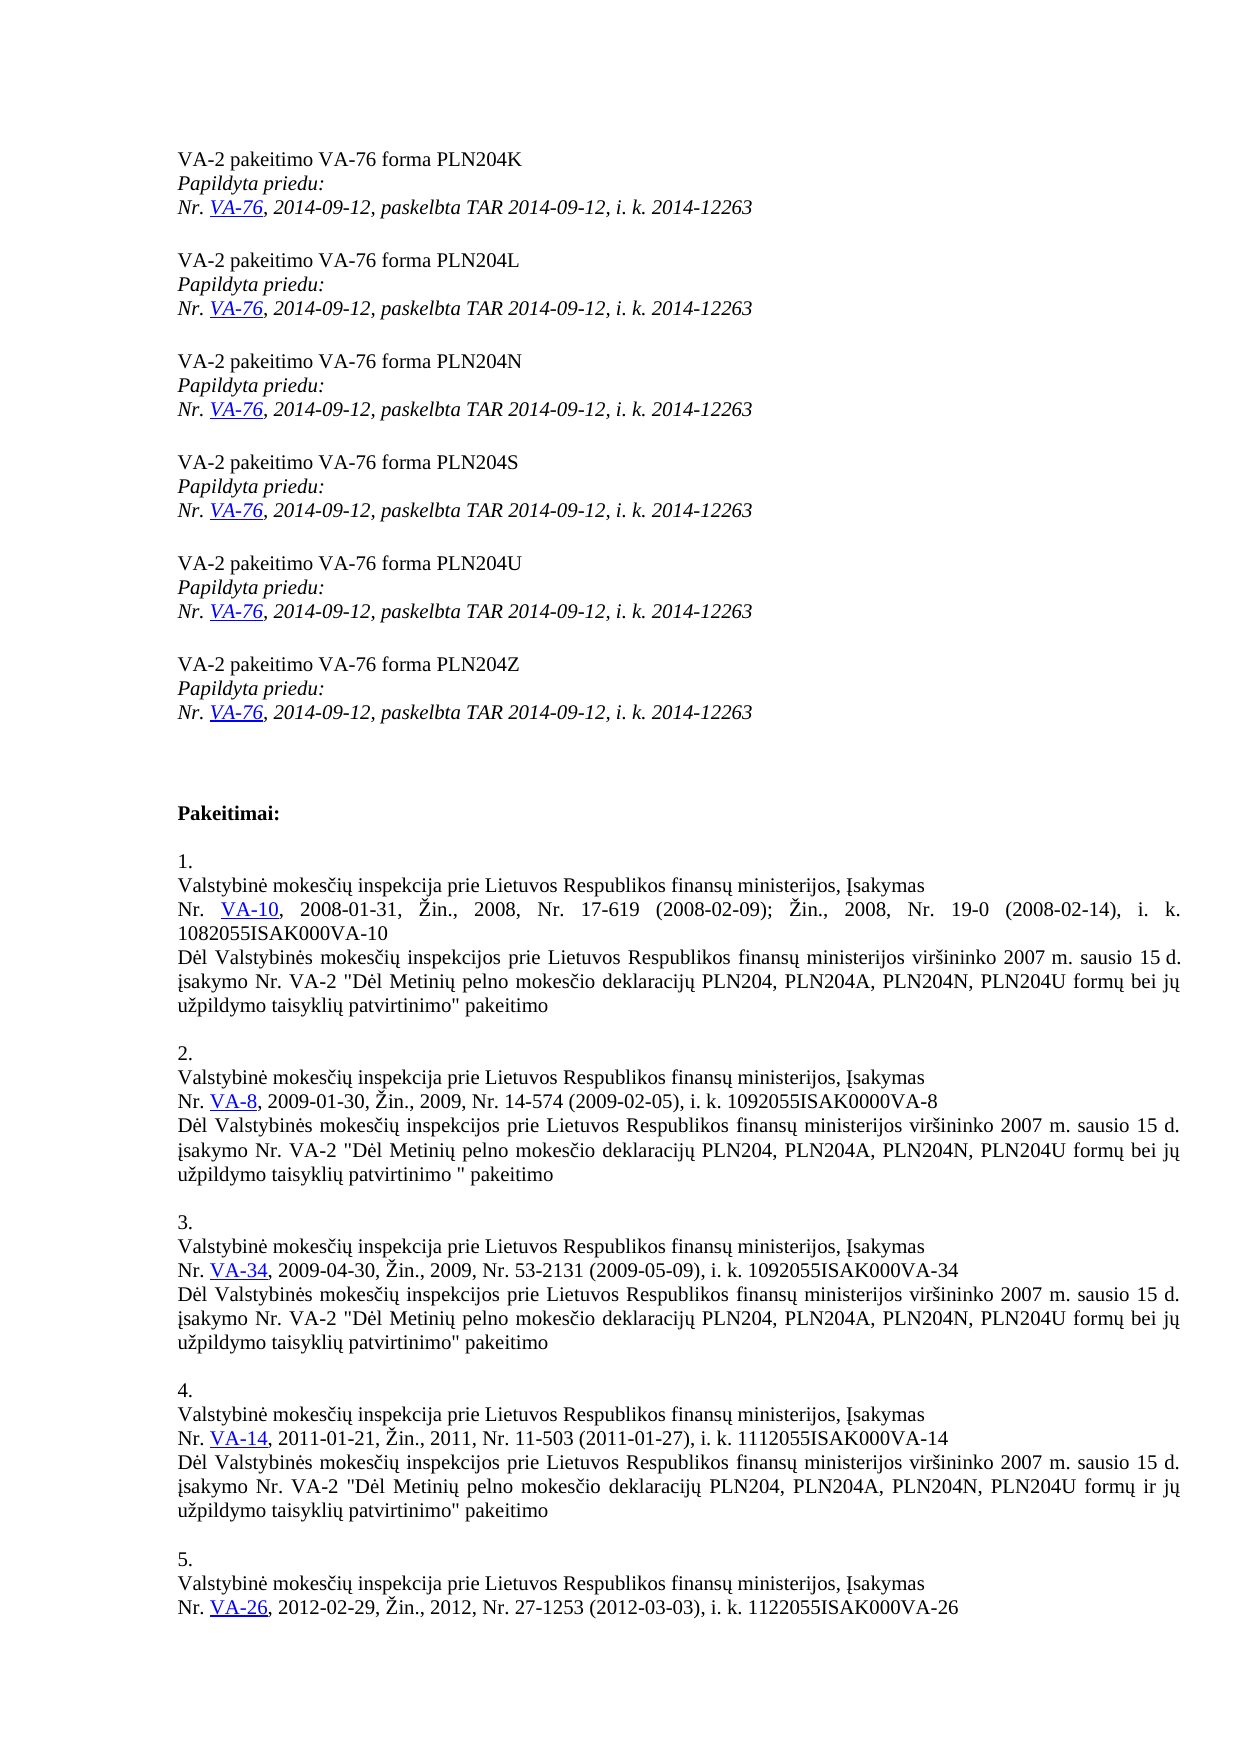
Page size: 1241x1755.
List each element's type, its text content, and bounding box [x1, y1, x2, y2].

text Nr. VA-8, 2009-01-30, Žin., 2009, Nr. 14-574 (2009-02-05), i. k. 1092055ISAK0000VA-8 [177, 1089, 1181, 1113]
text 1. [177, 849, 1181, 873]
text VA-2 pakeitimo VA-76 forma PLN204K [177, 147, 1181, 171]
text Valstybinė mokesčių inspekcija prie Lietuvos Respublikos finansų ministerijos, Įsakymas [177, 1065, 1181, 1089]
text Valstybinė mokesčių inspekcija prie Lietuvos Respublikos finansų ministerijos, Įsakymas [177, 1402, 1181, 1426]
text VA-2 pakeitimo VA-76 forma PLN204Z [177, 652, 1181, 676]
text VA-2 pakeitimo VA-76 forma PLN204U [177, 551, 1181, 575]
text Valstybinė mokesčių inspekcija prie Lietuvos Respublikos finansų ministerijos, Įsakymas [177, 873, 1181, 897]
text Papildyta priedu: [177, 575, 1181, 599]
text 4. [177, 1378, 1181, 1402]
text Dėl Valstybinės mokesčių inspekcijos prie Lietuvos Respublikos finansų ministerijos viršininko 2007 m. sausio 15 d. įsakymo Nr. VA-2 "Dėl Metinių pelno mokesčio deklaracijų PLN204, PLN204A, PLN204N, PLN204U formų ir jų užpildymo taisyklių patvirtinimo" pakeitimo [177, 1450, 1181, 1522]
text Papildyta priedu: [177, 676, 1181, 700]
text Nr. VA-76, 2014-09-12, paskelbta TAR 2014-09-12, i. k. 2014-12263 [177, 599, 1181, 623]
text VA-2 pakeitimo VA-76 forma PLN204S [177, 450, 1181, 474]
text Dėl Valstybinės mokesčių inspekcijos prie Lietuvos Respublikos finansų ministerijos viršininko 2007 m. sausio 15 d. įsakymo Nr. VA-2 "Dėl Metinių pelno mokesčio deklaracijų PLN204, PLN204A, PLN204N, PLN204U formų bei jų užpildymo taisyklių patvirtinimo " pakeitimo [177, 1113, 1181, 1186]
text Nr. VA-10, 2008-01-31, Žin., 2008, Nr. 17-619 (2008-02-09); Žin., 2008, Nr. 19-0 (2008-02-14), i. k. 1082055ISAK000VA-10 [177, 897, 1181, 945]
text Papildyta priedu: [177, 474, 1181, 498]
text Dėl Valstybinės mokesčių inspekcijos prie Lietuvos Respublikos finansų ministerijos viršininko 2007 m. sausio 15 d. įsakymo Nr. VA-2 "Dėl Metinių pelno mokesčio deklaracijų PLN204, PLN204A, PLN204N, PLN204U formų bei jų užpildymo taisyklių patvirtinimo" pakeitimo [177, 1282, 1181, 1354]
text Valstybinė mokesčių inspekcija prie Lietuvos Respublikos finansų ministerijos, Įsakymas [177, 1571, 1181, 1595]
text Papildyta priedu: [177, 373, 1181, 397]
text Nr. VA-76, 2014-09-12, paskelbta TAR 2014-09-12, i. k. 2014-12263 [177, 498, 1181, 522]
text Papildyta priedu: [177, 171, 1181, 195]
text 2. [177, 1041, 1181, 1065]
text Nr. VA-14, 2011-01-21, Žin., 2011, Nr. 11-503 (2011-01-27), i. k. 1112055ISAK000VA-14 [177, 1426, 1181, 1450]
text Dėl Valstybinės mokesčių inspekcijos prie Lietuvos Respublikos finansų ministerijos viršininko 2007 m. sausio 15 d. įsakymo Nr. VA-2 "Dėl Metinių pelno mokesčio deklaracijų PLN204, PLN204A, PLN204N, PLN204U formų bei jų užpildymo taisyklių patvirtinimo" pakeitimo [177, 945, 1181, 1017]
text Nr. VA-34, 2009-04-30, Žin., 2009, Nr. 53-2131 (2009-05-09), i. k. 1092055ISAK000VA-34 [177, 1258, 1181, 1282]
text Pakeitimai: [177, 801, 1181, 825]
text Valstybinė mokesčių inspekcija prie Lietuvos Respublikos finansų ministerijos, Įsakymas [177, 1234, 1181, 1258]
text VA-2 pakeitimo VA-76 forma PLN204N [177, 349, 1181, 373]
text 3. [177, 1210, 1181, 1234]
text Nr. VA-76, 2014-09-12, paskelbta TAR 2014-09-12, i. k. 2014-12263 [177, 397, 1181, 421]
text Papildyta priedu: [177, 272, 1181, 296]
text Nr. VA-76, 2014-09-12, paskelbta TAR 2014-09-12, i. k. 2014-12263 [177, 296, 1181, 320]
text VA-2 pakeitimo VA-76 forma PLN204L [177, 248, 1181, 272]
text 5. [177, 1547, 1181, 1571]
text Nr. VA-76, 2014-09-12, paskelbta TAR 2014-09-12, i. k. 2014-12263 [177, 195, 1181, 219]
text Nr. VA-26, 2012-02-29, Žin., 2012, Nr. 27-1253 (2012-03-03), i. k. 1122055ISAK000VA-26 [177, 1595, 1181, 1619]
text Nr. VA-76, 2014-09-12, paskelbta TAR 2014-09-12, i. k. 2014-12263 [177, 700, 1181, 724]
